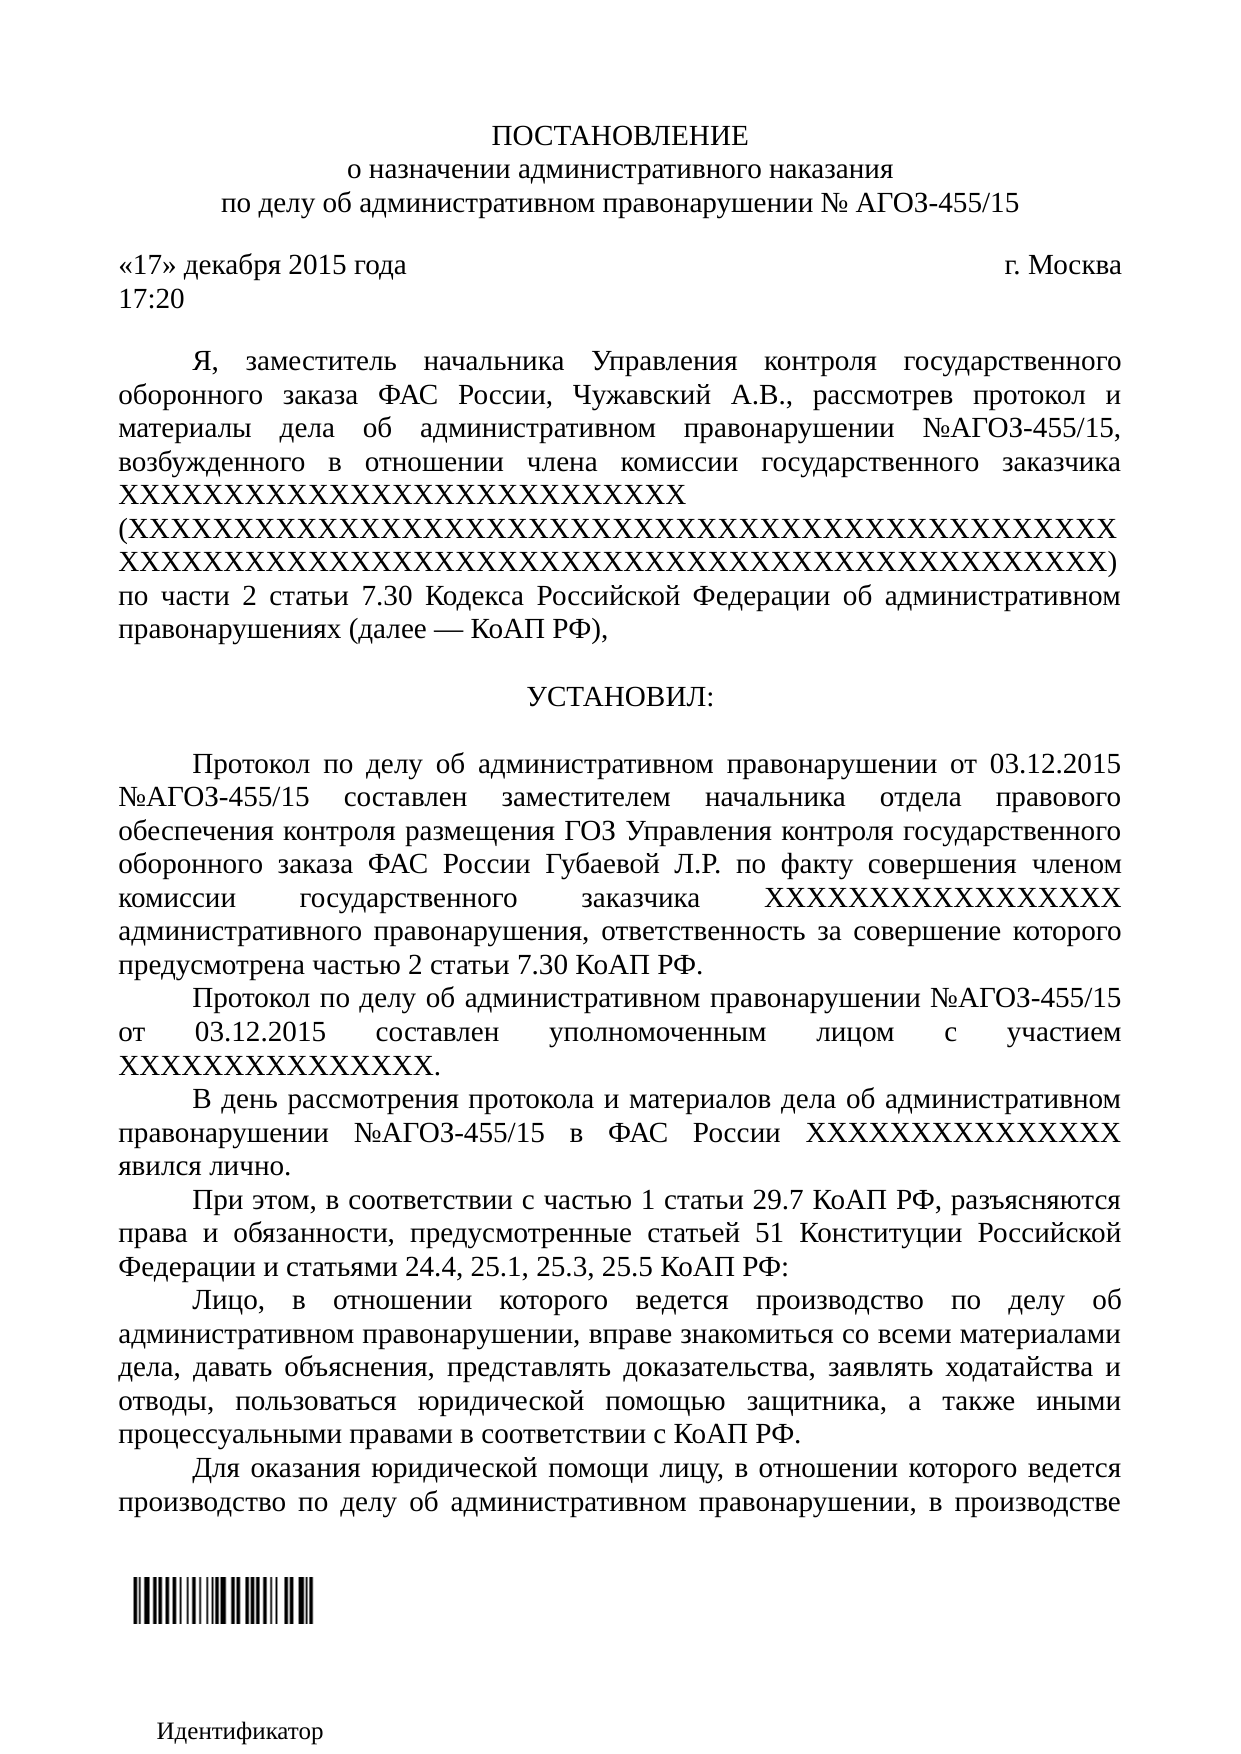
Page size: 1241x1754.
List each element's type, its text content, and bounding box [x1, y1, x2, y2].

text УСТАНОВИЛ: [118, 679, 1122, 712]
text При этом, в соответствии с частью 1 статьи 29.7 КоАП РФ, разъясняются права и обязанности, предусмотренные статьей 51 Конституции Российской Федерации и статьями 24.4, 25.1, 25.3, 25.5 КоАП РФ: [118, 1182, 1122, 1282]
text Протокол по делу об административном правонарушении №АГОЗ-455/15 от 03.12.2015 составлен уполномоченным лицом с участием XXXXXXXXXXXXXXX. [118, 981, 1122, 1081]
text о назначении административного наказания [118, 152, 1122, 185]
text Для оказания юридической помощи лицу, в отношении которого ведется производство по делу об административном правонарушении, в производстве [118, 1450, 1122, 1517]
text ПОСТАНОВЛЕНИЕ [118, 118, 1122, 152]
text «17» декабря 2015 года г. Москва [118, 247, 1122, 281]
text 17:20 [118, 281, 1122, 314]
picture [118, 1577, 331, 1624]
text В день рассмотрения протокола и материалов дела об административном правонарушении №АГОЗ-455/15 в ФАС России XXXXXXXXXXXXXXX явился лично. [118, 1081, 1122, 1182]
text по делу об административном правонарушении № АГОЗ-455/15 [118, 185, 1122, 219]
text Я, заместитель начальника Управления контроля государственного оборонного заказа ФАС России, Чужавский А.В., рассмотрев протокол и материалы дела об административном правонарушении №АГОЗ-455/15, возбужденного в отношении члена комиссии государственного заказчика XXXXXXXXXXXXXXXXXXXXXXXXXXX (XXXXXXXXXXXXXXXXXXXXXXXXXXXXXXXXXXXXXXXXXXXXXXXXXXXXXXXXXXXXXXXXXXXXXXXXXXXXXXXXXXXXXXXXXXXXXX) по части 2 статьи 7.30 Кодекса Российской Федерации об административном правонарушениях (далее — КоАП РФ), [118, 343, 1122, 645]
text Протокол по делу об административном правонарушении от 03.12.2015 №АГОЗ-455/15 составлен заместителем начальника отдела правового обеспечения контроля размещения ГОЗ Управления контроля государственного оборонного заказа ФАС России Губаевой Л.Р. по факту совершения членом комиссии государственного заказчика XXXXXXXXXXXXXXXXX административного правонарушения, ответственность за совершение которого предусмотрена частью 2 статьи 7.30 КоАП РФ. [118, 746, 1122, 981]
text Лицо, в отношении которого ведется производство по делу об административном правонарушении, вправе знакомиться со всеми материалами дела, давать объяснения, представлять доказательства, заявлять ходатайства и отводы, пользоваться юридической помощью защитника, а также иными процессуальными правами в соответствии с КоАП РФ. [118, 1282, 1122, 1450]
